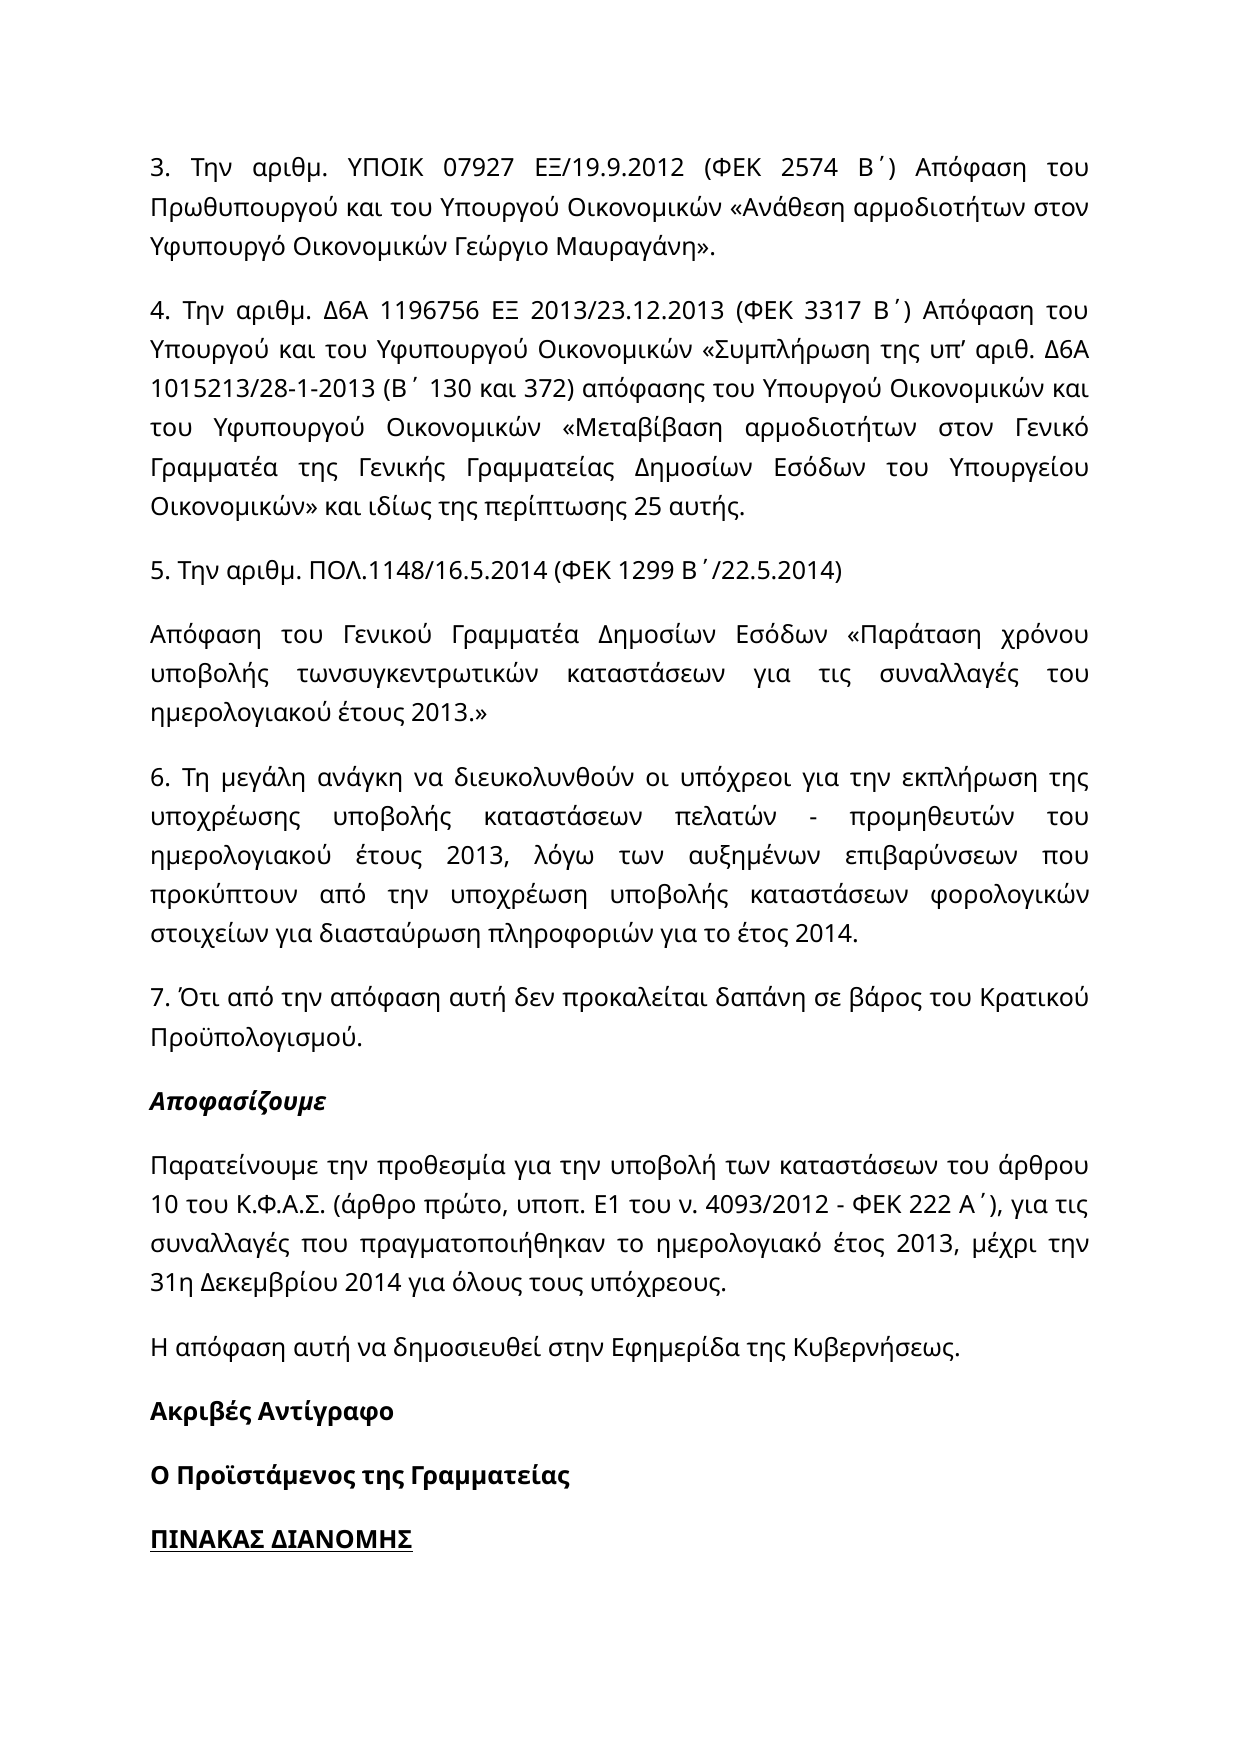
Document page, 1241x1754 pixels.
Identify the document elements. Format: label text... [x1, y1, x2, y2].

text 4. Την αριθμ. Δ6Α 1196756 ΕΞ 2013/23.12.2013 (ΦΕΚ 3317 Β΄) Απόφαση του Υπουργού και του Υφυπουργού Οικονομικών «Συμπλήρωση της υπ’ αριθ. Δ6Α 1015213/28-1-2013 (Β΄ 130 και 372) απόφασης του Υπουργού Οικονομικών και του Υφυπουργού Οικονομικών «Μεταβίβαση αρμοδιοτήτων στον Γενικό Γραμματέα της Γενικής Γραμματείας Δημοσίων Εσόδων του Υπουργείου Οικονομικών» και ιδίως της περίπτωσης 25 αυτής. [150, 292, 1090, 522]
text Ο Προϊστάμενος της Γραμματείας [150, 1457, 1090, 1492]
text Απόφαση του Γενικού Γραμματέα Δημοσίων Εσόδων «Παράταση χρόνου υποβολής τωνσυγκεντρωτικών καταστάσεων για τις συναλλαγές του ημερολογιακού έτους 2013.» [150, 617, 1090, 729]
text ΠΙΝΑΚΑΣ ΔΙΑΝΟΜΗΣ [150, 1522, 1090, 1556]
text 3. Την αριθμ. ΥΠΟΙΚ 07927 ΕΞ/19.9.2012 (ΦΕΚ 2574 Β΄) Απόφαση του Πρωθυπουργού και του Υπουργού Οικονομικών «Ανάθεση αρμοδιοτήτων στον Υφυπουργό Οικονομικών Γεώργιο Μαυραγάνη». [150, 150, 1090, 262]
text 5. Την αριθμ. ΠΟΛ.1148/16.5.2014 (ΦΕΚ 1299 Β΄/22.5.2014) [150, 552, 1090, 587]
text 7. Ότι από την απόφαση αυτή δεν προκαλείται δαπάνη σε βάρος του Κρατικού Προϋπολογισμού. [150, 980, 1090, 1053]
text 6. Τη μεγάλη ανάγκη να διευκολυνθούν οι υπόχρεοι για την εκπλήρωση της υποχρέωσης υποβολής καταστάσεων πελατών - προμηθευτών του ημερολογιακού έτους 2013, λόγω των αυξημένων επιβαρύνσεων που προκύπτουν από την υποχρέωση υποβολής καταστάσεων φορολογικών στοιχείων για διασταύρωση πληροφοριών για το έτος 2014. [150, 759, 1090, 950]
text Ακριβές Αντίγραφο [150, 1393, 1090, 1427]
text Η απόφαση αυτή να δημοσιευθεί στην Εφημερίδα της Κυβερνήσεως. [150, 1329, 1090, 1363]
text Αποφασίζουμε [150, 1083, 1090, 1117]
text Παρατείνουμε την προθεσμία για την υποβολή των καταστάσεων του άρθρου 10 του Κ.Φ.Α.Σ. (άρθρο πρώτο, υποπ. Ε1 του ν. 4093/2012 - ΦΕΚ 222 Α΄), για τις συναλλαγές που πραγματοποιήθηκαν το ημερολογιακό έτος 2013, μέχρι την 31η Δεκεμβρίου 2014 για όλους τους υπόχρεους. [150, 1147, 1090, 1299]
